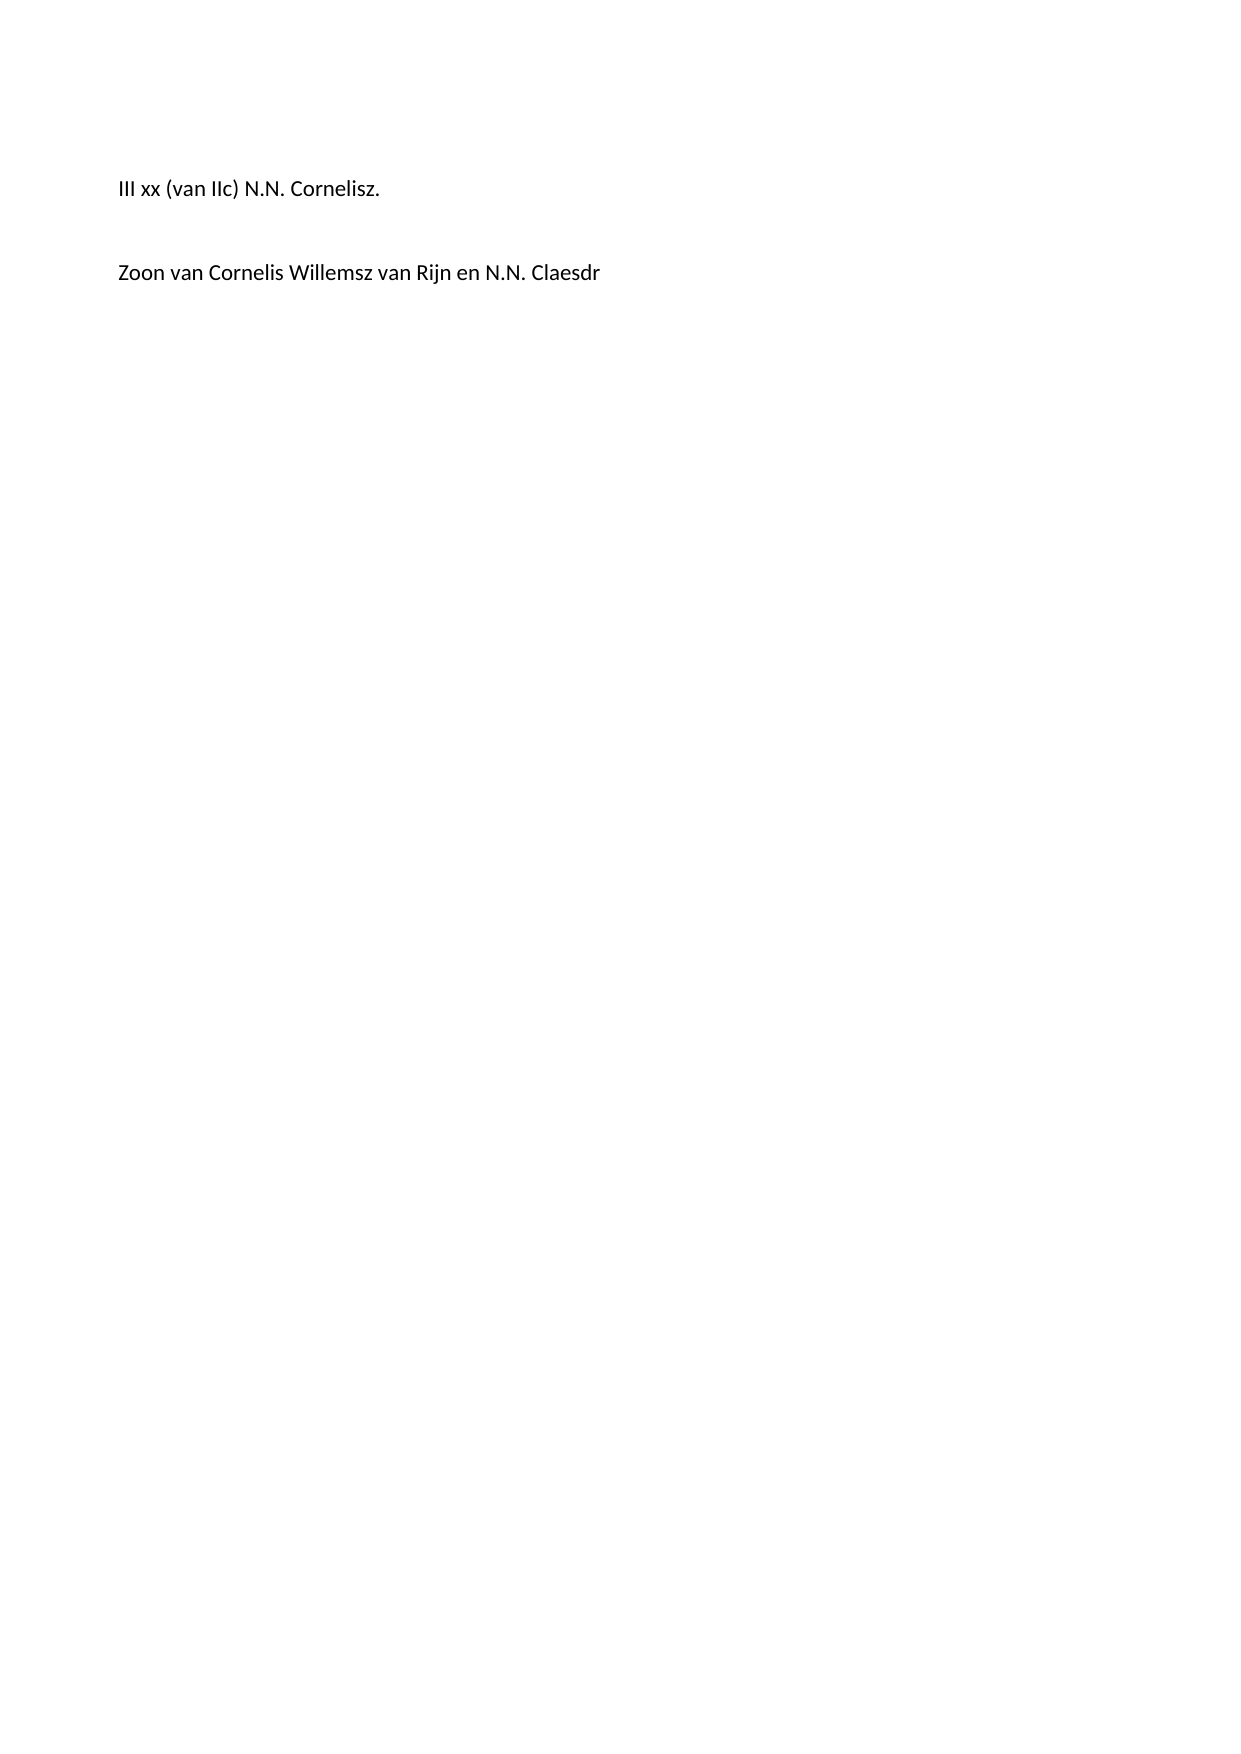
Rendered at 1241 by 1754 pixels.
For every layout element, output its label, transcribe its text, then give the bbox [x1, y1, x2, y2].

text Zoon van Cornelis Willemsz van Rijn en N.N. Claesdr [118, 258, 1122, 286]
text III xx (van IIc) N.N. Cornelisz. [118, 174, 1122, 202]
